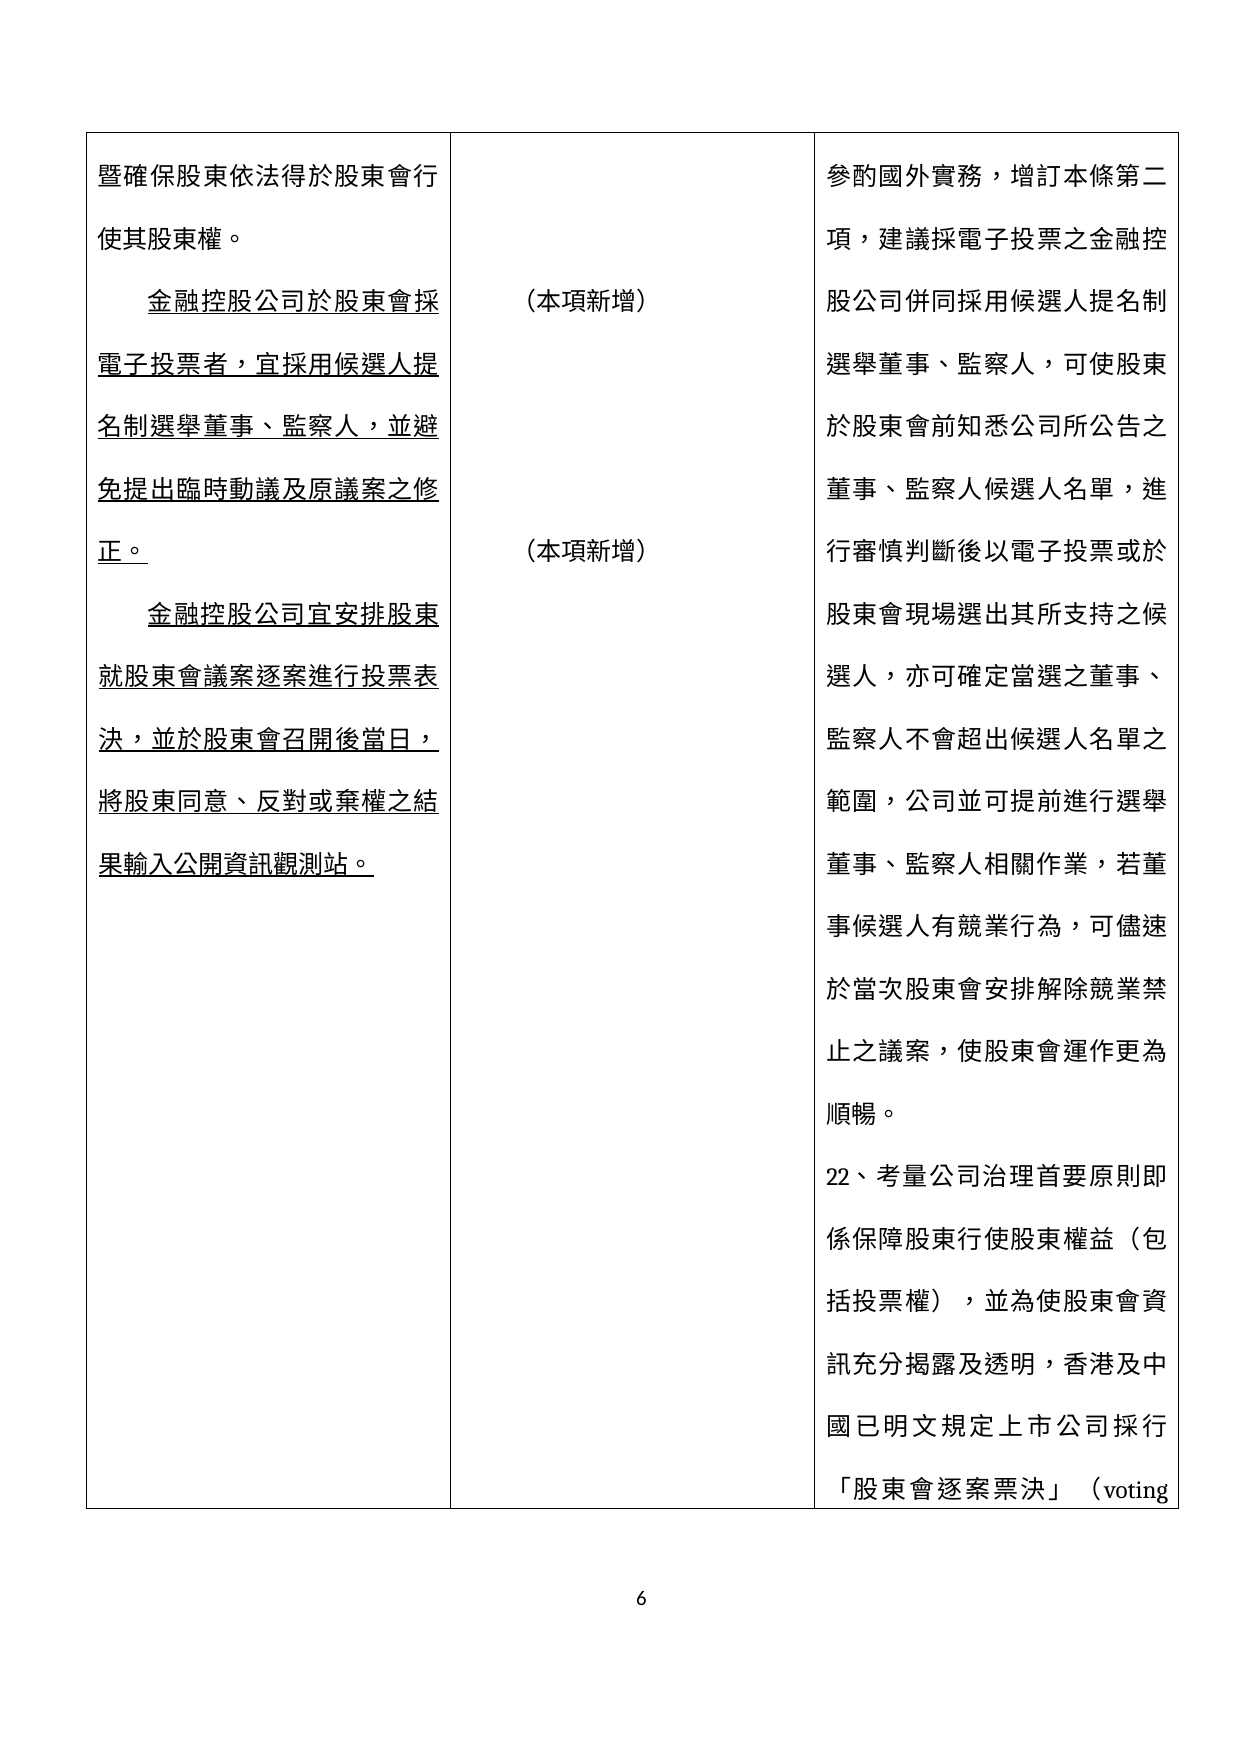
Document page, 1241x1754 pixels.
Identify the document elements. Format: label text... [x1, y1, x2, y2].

table_cell （本項新增） （本項新增） [451, 133, 814, 1508]
table_cell 暨確保股東依法得於股東會行使其股東權。 金融控股公司於股東會採電子投票者，宜採用候選人提名制選舉董事、監察人，並避免提出臨時動議及原議案之修正。 金融控股公司宜安排股東就股東會議案逐案進行投票表決，並於股東會召開後當日，將股東同意、反對或棄權之結果輸入公開資訊觀測站。 [87, 133, 450, 1508]
table_cell 參酌國外實務，增訂本條第二項，建議採電子投票之金融控股公司併同採用候選人提名制選舉董事、監察人，可使股東於股東會前知悉公司所公告之董事、監察人候選人名單，進行審慎判斷後以電子投票或於股東會現場選出其所支持之候選人，亦可確定當選之董事、監察人不會超出候選人名單之範圍，公司並可提前進行選舉董事、監察人相關作業，若董事候選人有競業行為，可儘速於當次股東會安排解除競業禁止之議案，使股東會運作更為順暢。 考量公司治理首要原則即係保障股東行使股東權益（包括投票權），並為使股東會資訊充分揭露及透明，香港及中國已明文規定上市公司採行「股東會逐案票決」（voting [815, 133, 1178, 1508]
